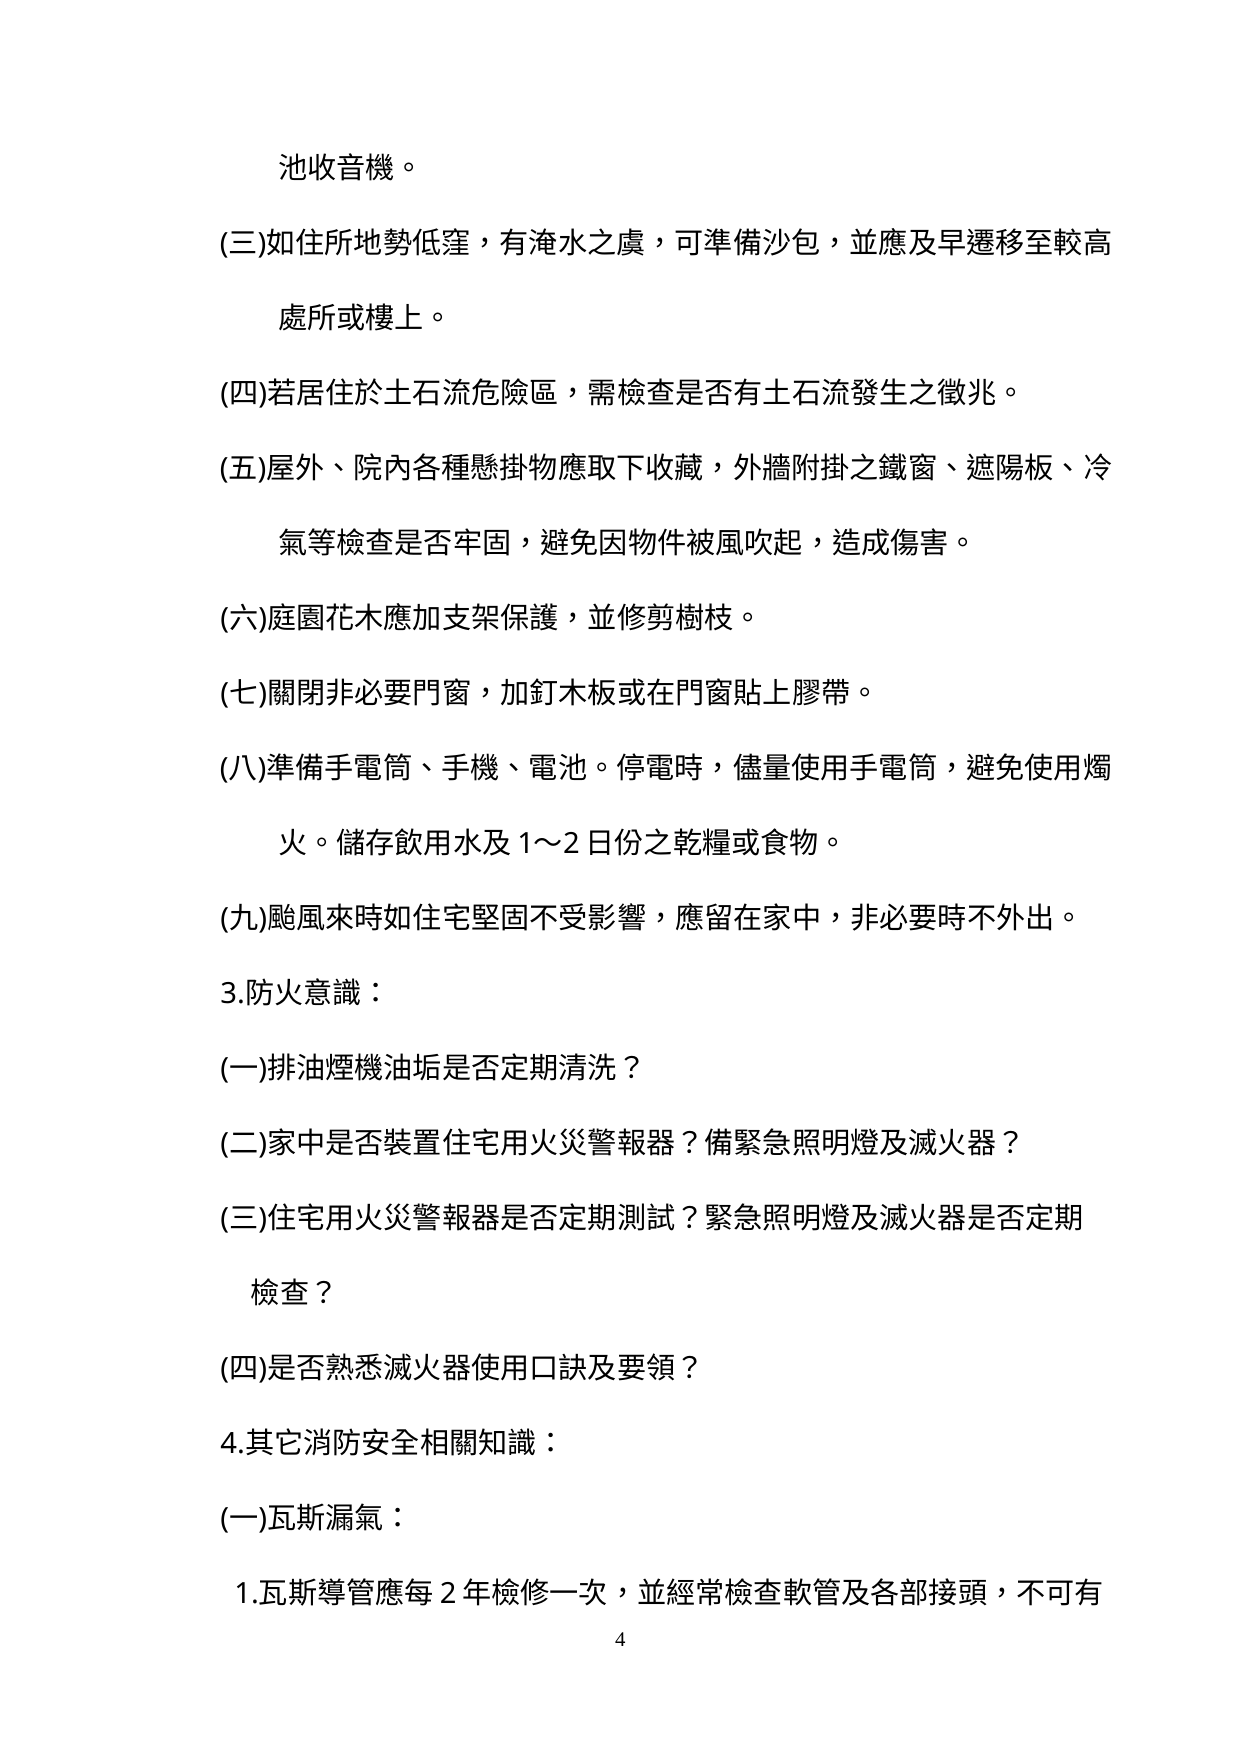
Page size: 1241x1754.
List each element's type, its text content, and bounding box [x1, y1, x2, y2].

text (四)若居住於土石流危險區，需檢查是否有土石流發生之徵兆。 [118, 347, 1122, 422]
text (三)如住所地勢低窪，有淹水之虞，可準備沙包，並應及早遷移至較高處所或樓上。 [219, 197, 1122, 347]
text (四)是否熟悉滅火器使用口訣及要領？ [118, 1322, 1122, 1397]
text (五)屋外、院內各種懸掛物應取下收藏，外牆附掛之鐵窗、遮陽板、冷氣等檢查是否牢固，避免因物件被風吹起，造成傷害。 [219, 422, 1122, 572]
text (六)庭園花木應加支架保護，並修剪樹枝。 [118, 572, 1122, 647]
text 3.防火意識： [118, 947, 1122, 1022]
text (七)關閉非必要門窗，加釘木板或在門窗貼上膠帶。 [118, 647, 1122, 722]
text (一)瓦斯漏氣： [118, 1472, 1122, 1547]
text 1.瓦斯導管應每2年檢修一次，並經常檢查軟管及各部接頭，不可有 [234, 1547, 1122, 1622]
text 檢查？ [118, 1247, 1122, 1322]
text (一)排油煙機油垢是否定期清洗？ [118, 1022, 1122, 1097]
text (八)準備手電筒、手機、電池。停電時，儘量使用手電筒，避免使用燭火。儲存飲用水及1～2日份之乾糧或食物。 [219, 722, 1122, 872]
text (二)家中是否裝置住宅用火災警報器？備緊急照明燈及滅火器？ [118, 1097, 1122, 1172]
text 池收音機。 [219, 122, 1122, 197]
text (九)颱風來時如住宅堅固不受影響，應留在家中，非必要時不外出。 [118, 872, 1122, 947]
text 4.其它消防安全相關知識： [118, 1397, 1122, 1472]
text (三)住宅用火災警報器是否定期測試？緊急照明燈及滅火器是否定期 [118, 1172, 1122, 1247]
